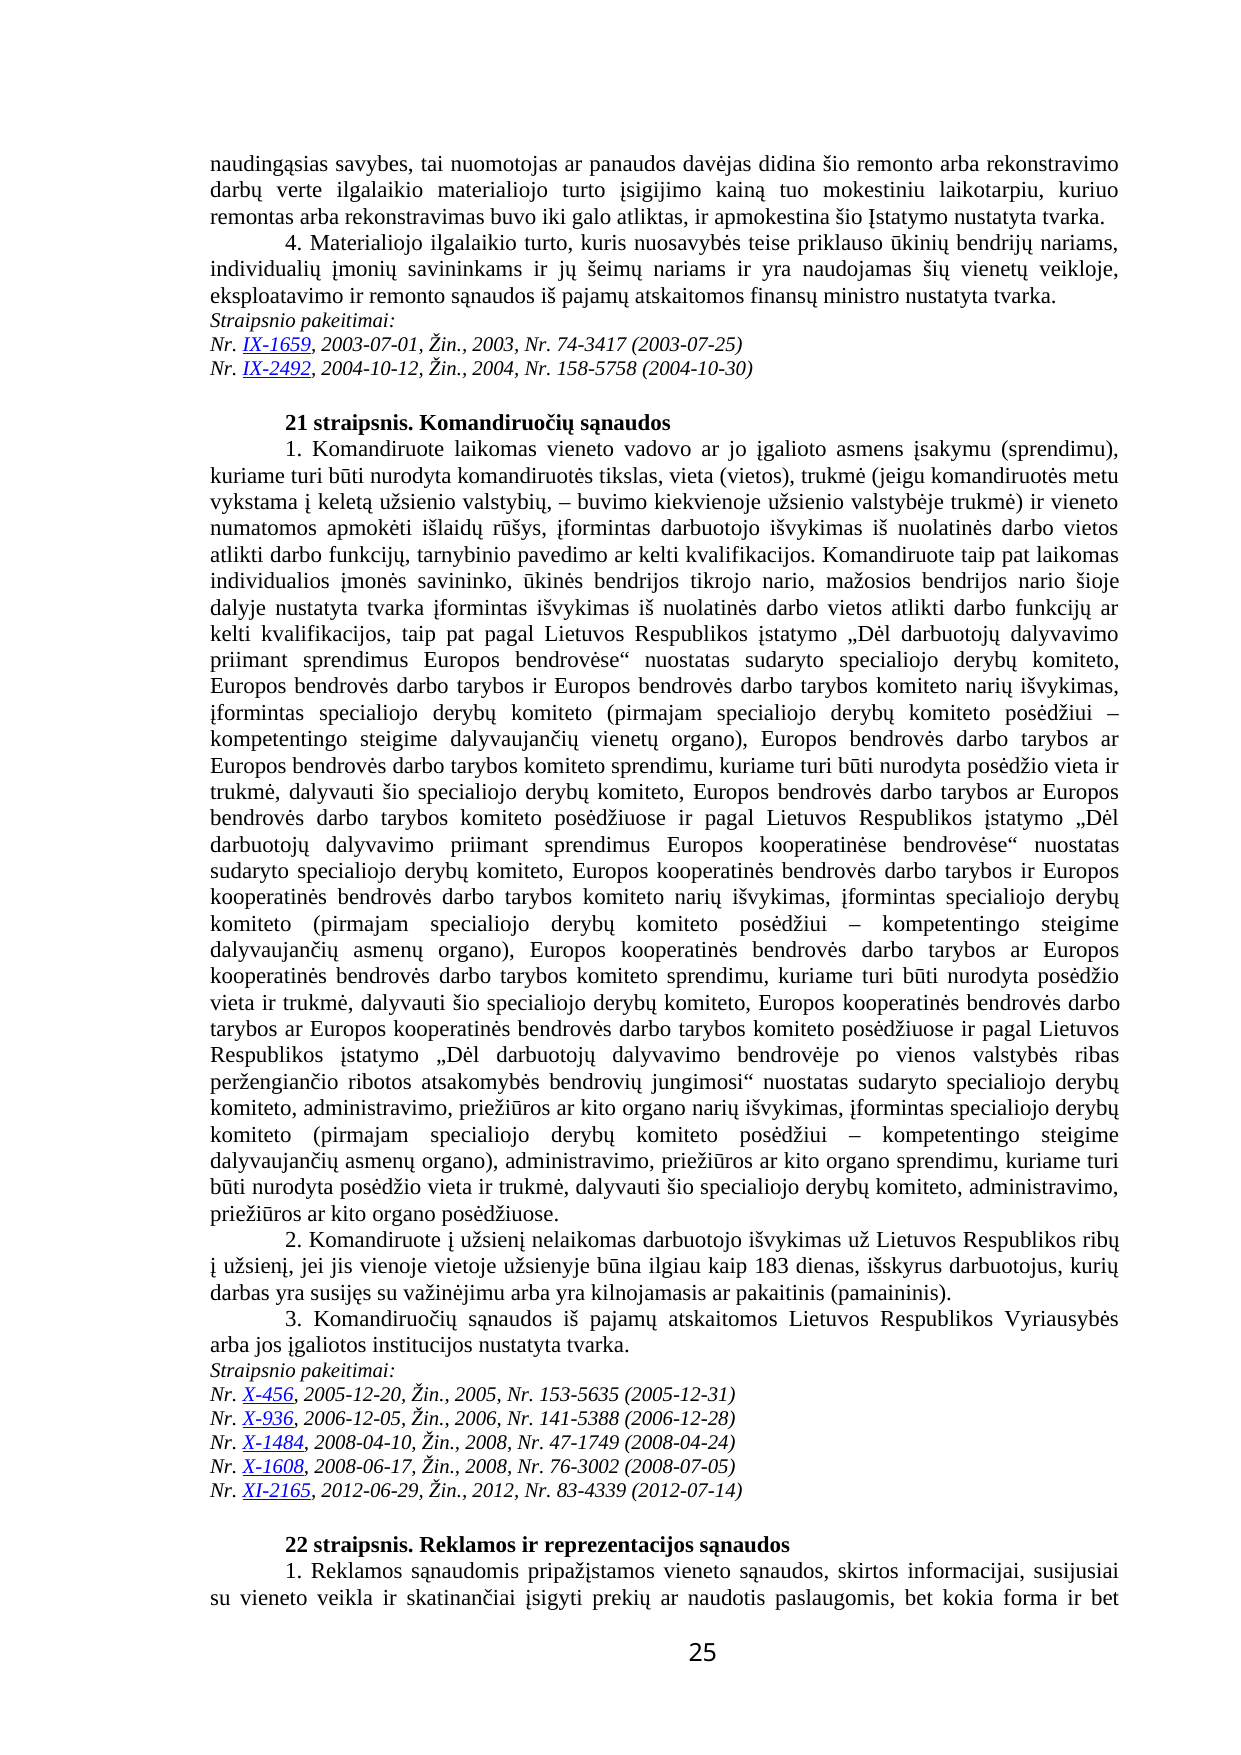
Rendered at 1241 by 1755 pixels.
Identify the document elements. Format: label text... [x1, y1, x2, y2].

text 22 straipsnis. Reklamos ir reprezentacijos sąnaudos [210, 1531, 1120, 1557]
text 3. Komandiruočių sąnaudos iš pajamų atskaitomos Lietuvos Respublikos Vyriausybės arba jos įgaliotos institucijos nustatyta tvarka. [210, 1305, 1120, 1358]
text Nr. XI-2165, 2012-06-29, Žin., 2012, Nr. 83-4339 (2012-07-14) [210, 1478, 1120, 1502]
text Straipsnio pakeitimai: [210, 1358, 1120, 1382]
subtitle 21 straipsnis. Komandiruočių sąnaudos [210, 409, 1120, 435]
text Nr. X-1484, 2008-04-10, Žin., 2008, Nr. 47-1749 (2008-04-24) [210, 1430, 1120, 1454]
text Nr. X-456, 2005-12-20, Žin., 2005, Nr. 153-5635 (2005-12-31) [210, 1382, 1120, 1406]
text 2. Komandiruote į užsienį nelaikomas darbuotojo išvykimas už Lietuvos Respublikos ribų į užsienį, jei jis vienoje vietoje užsienyje būna ilgiau kaip 183 dienas, išskyrus darbuotojus, kurių darbas yra susijęs su važinėjimu arba yra kilnojamasis ar pakaitinis (pamaininis). [210, 1226, 1120, 1305]
text Nr. IX-2492, 2004-10-12, Žin., 2004, Nr. 158-5758 (2004-10-30) [210, 356, 1120, 380]
text 1. Komandiruote laikomas vieneto vadovo ar jo įgalioto asmens įsakymu (sprendimu), kuriame turi būti nurodyta komandiruotės tikslas, vieta (vietos), trukmė (jeigu komandiruotės metu vykstama į keletą užsienio valstybių, – buvimo kiekvienoje užsienio valstybėje trukmė) ir vieneto numatomos apmokėti išlaidų rūšys, įformintas darbuotojo išvykimas iš nuolatinės darbo vietos atlikti darbo funkcijų, tarnybinio pavedimo ar kelti kvalifikacijos. Komandiruote taip pat laikomas individualios įmonės savininko, ūkinės bendrijos tikrojo nario, mažosios bendrijos nario šioje dalyje nustatyta tvarka įformintas išvykimas iš nuolatinės darbo vietos atlikti darbo funkcijų ar kelti kvalifikacijos, taip pat pagal Lietuvos Respublikos įstatymo „Dėl darbuotojų dalyvavimo priimant sprendimus Europos bendrovėse“ nuostatas sudaryto specialiojo derybų komiteto, Europos bendrovės darbo tarybos ir Europos bendrovės darbo tarybos komiteto narių išvykimas, įformintas specialiojo derybų komiteto (pirmajam specialiojo derybų komiteto posėdžiui – kompetentingo steigime dalyvaujančių vienetų organo), Europos bendrovės darbo tarybos ar Europos bendrovės darbo tarybos komiteto sprendimu, kuriame turi būti nurodyta posėdžio vieta ir trukmė, dalyvauti šio specialiojo derybų komiteto, Europos bendrovės darbo tarybos ar Europos bendrovės darbo tarybos komiteto posėdžiuose ir pagal Lietuvos Respublikos įstatymo „Dėl darbuotojų dalyvavimo priimant sprendimus Europos kooperatinėse bendrovėse“ nuostatas sudaryto specialiojo derybų komiteto, Europos kooperatinės bendrovės darbo tarybos ir Europos kooperatinės bendrovės darbo tarybos komiteto narių išvykimas, įformintas specialiojo derybų komiteto (pirmajam specialiojo derybų komiteto posėdžiui – kompetentingo steigime dalyvaujančių asmenų organo), Europos kooperatinės bendrovės darbo tarybos ar Europos kooperatinės bendrovės darbo tarybos komiteto sprendimu, kuriame turi būti nurodyta posėdžio vieta ir trukmė, dalyvauti šio specialiojo derybų komiteto, Europos kooperatinės bendrovės darbo tarybos ar Europos kooperatinės bendrovės darbo tarybos komiteto posėdžiuose ir pagal Lietuvos Respublikos įstatymo „Dėl darbuotojų dalyvavimo bendrovėje po vienos valstybės ribas peržengiančio ribotos atsakomybės bendrovių jungimosi“ nuostatas sudaryto specialiojo derybų komiteto, administravimo, priežiūros ar kito organo narių išvykimas, įformintas specialiojo derybų komiteto (pirmajam specialiojo derybų komiteto posėdžiui – kompetentingo steigime dalyvaujančių asmenų organo), administravimo, priežiūros ar kito organo sprendimu, kuriame turi būti nurodyta posėdžio vieta ir trukmė, dalyvauti šio specialiojo derybų komiteto, administravimo, priežiūros ar kito organo posėdžiuose. [210, 435, 1120, 1226]
text 4. Materialiojo ilgalaikio turto, kuris nuosavybės teise priklauso ūkinių bendrijų nariams, individualių įmonių savininkams ir jų šeimų nariams ir yra naudojamas šių vienetų veikloje, eksploatavimo ir remonto sąnaudos iš pajamų atskaitomos finansų ministro nustatyta tvarka. [210, 229, 1120, 308]
text 1. Reklamos sąnaudomis pripažįstamos vieneto sąnaudos, skirtos informacijai, susijusiai su vieneto veikla ir skatinančiai įsigyti prekių ar naudotis paslaugomis, bet kokia forma ir bet [210, 1557, 1120, 1610]
text Nr. X-936, 2006-12-05, Žin., 2006, Nr. 141-5388 (2006-12-28) [210, 1406, 1120, 1430]
text Nr. X-1608, 2008-06-17, Žin., 2008, Nr. 76-3002 (2008-07-05) [210, 1454, 1120, 1478]
text naudingąsias savybes, tai nuomotojas ar panaudos davėjas didina šio remonto arba rekonstravimo darbų verte ilgalaikio materialiojo turto įsigijimo kainą tuo mokestiniu laikotarpiu, kuriuo remontas arba rekonstravimas buvo iki galo atliktas, ir apmokestina šio Įstatymo nustatyta tvarka. [210, 150, 1120, 229]
text Nr. IX-1659, 2003-07-01, Žin., 2003, Nr. 74-3417 (2003-07-25) [210, 332, 1120, 356]
text Straipsnio pakeitimai: [210, 308, 1120, 332]
